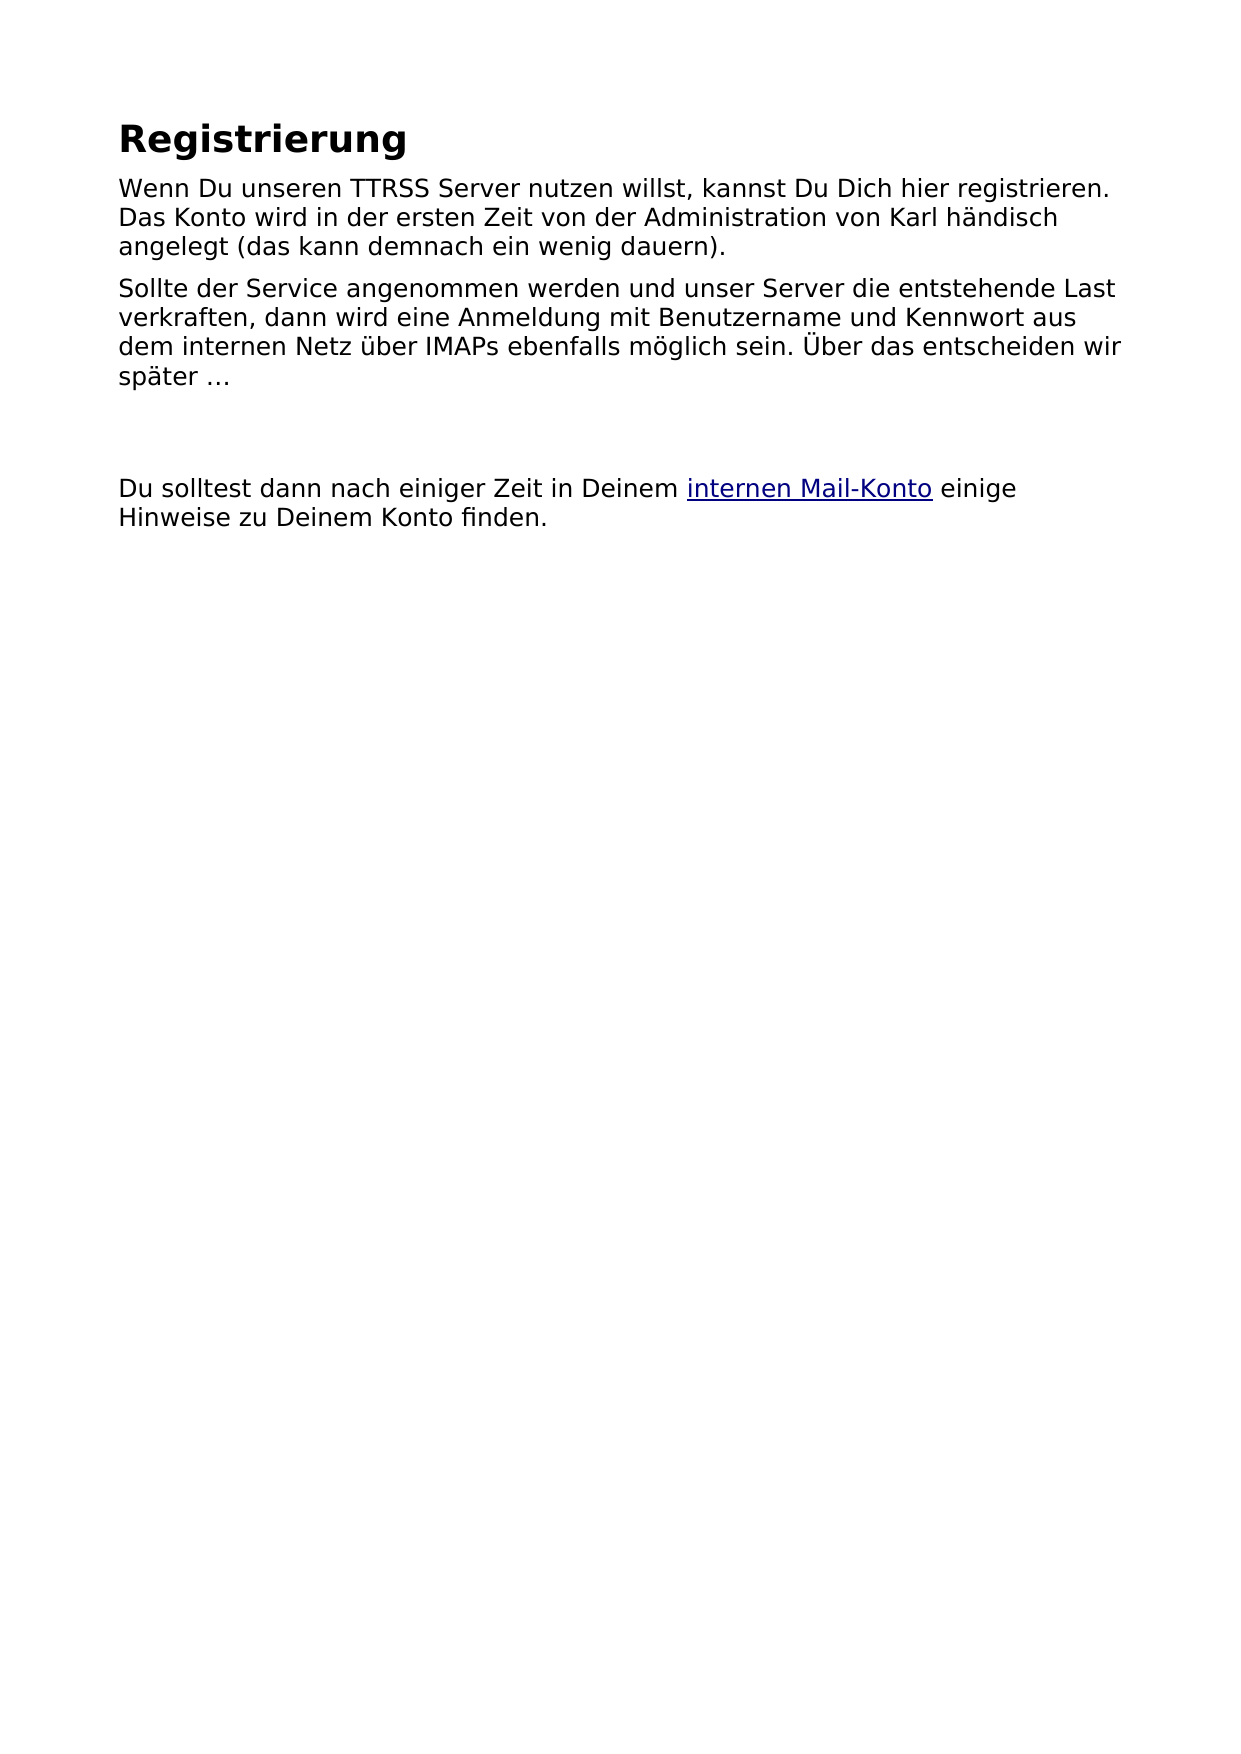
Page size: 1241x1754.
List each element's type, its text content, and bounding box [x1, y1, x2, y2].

text Wenn Du unseren TTRSS Server nutzen willst, kannst Du Dich hier registrieren. Das Konto wird in der ersten Zeit von der Administration von Karl händisch angelegt (das kann demnach ein wenig dauern). [118, 174, 1122, 262]
text Sollte der Service angenommen werden und unser Server die entstehende Last verkraften, dann wird eine Anmeldung mit Benutzername und Kennwort aus dem internen Netz über IMAPs ebenfalls möglich sein. Über das entscheiden wir später … [118, 274, 1122, 391]
subtitle Registrierung [118, 118, 1122, 162]
text Du solltest dann nach einiger Zeit in Deinem internen Mail-Konto einige Hinweise zu Deinem Konto finden. [118, 474, 1122, 533]
